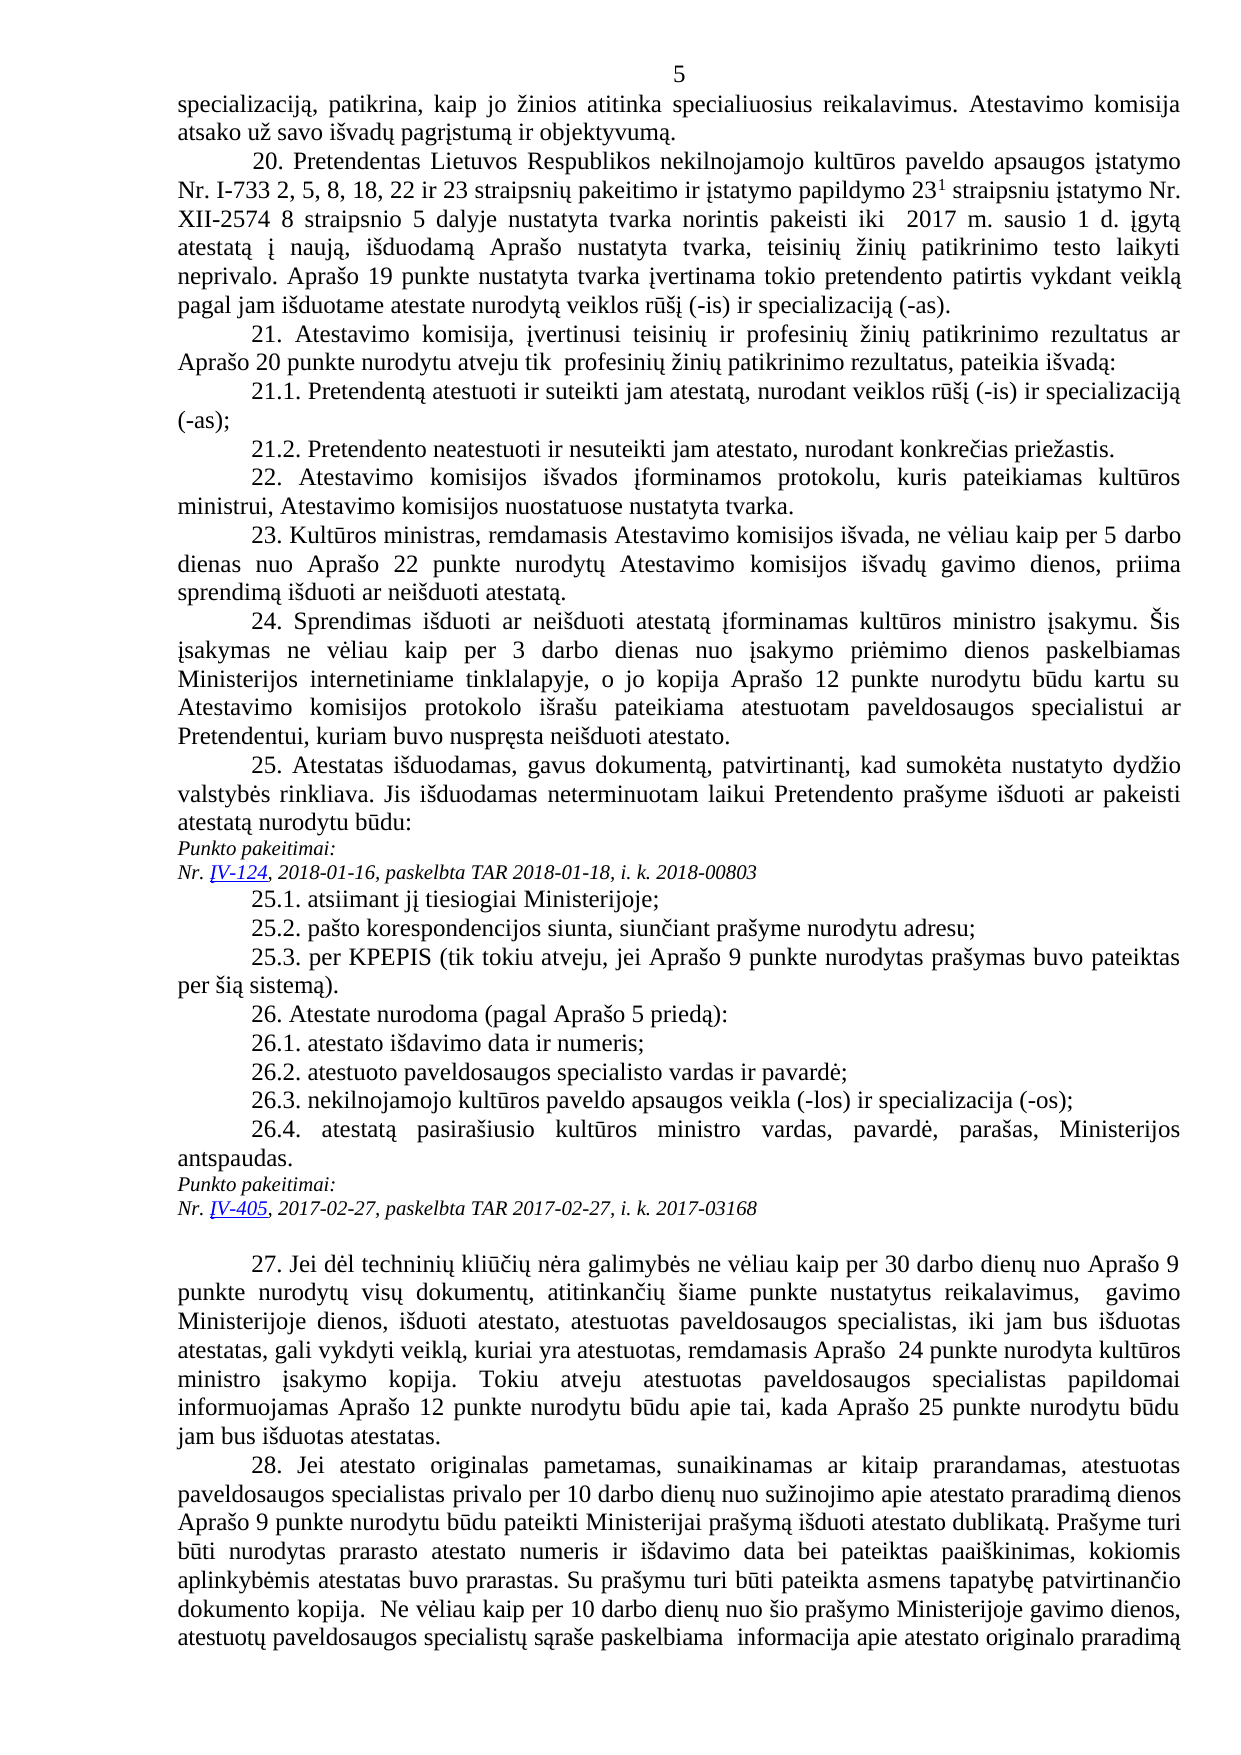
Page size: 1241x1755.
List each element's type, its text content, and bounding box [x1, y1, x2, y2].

text 20. Pretendentas Lietuvos Respublikos nekilnojamojo kultūros paveldo apsaugos įstatymo Nr. I-733 2, 5, 8, 18, 22 ir 23 straipsnių pakeitimo ir įstatymo papildymo 231 straipsniu įstatymo Nr. XII-2574 8 straipsnio 5 dalyje nustatyta tvarka norintis pakeisti iki 2017 m. sausio 1 d. įgytą atestatą į naują, išduodamą Aprašo nustatyta tvarka, teisinių žinių patikrinimo testo laikyti neprivalo. Aprašo 19 punkte nustatyta tvarka įvertinama tokio pretendento patirtis vykdant veiklą pagal jam išduotame atestate nurodytą veiklos rūšį (-is) ir specializaciją (-as). [177, 146, 1181, 319]
text 21. Atestavimo komisija, įvertinusi teisinių ir profesinių žinių patikrinimo rezultatus ar Aprašo 20 punkte nurodytu atveju tik profesinių žinių patikrinimo rezultatus, pateikia išvadą: [177, 319, 1181, 376]
text 21.1. Pretendentą atestuoti ir suteikti jam atestatą, nurodant veiklos rūšį (-is) ir specializaciją (-as); [177, 376, 1181, 434]
text 25.1. atsiimant jį tiesiogiai Ministerijoje; [177, 884, 1181, 913]
text 27. Jei dėl techninių kliūčių nėra galimybės ne vėliau kaip per 30 darbo dienų nuo Aprašo 9 punkte nurodytų visų dokumentų, atitinkančių šiame punkte nustatytus reikalavimus, gavimo Ministerijoje dienos, išduoti atestato, atestuotas paveldosaugos specialistas, iki jam bus išduotas atestatas, gali vykdyti veiklą, kuriai yra atestuotas, remdamasis Aprašo 24 punkte nurodyta kultūros ministro įsakymo kopija. Tokiu atveju atestuotas paveldosaugos specialistas papildomai informuojamas Aprašo 12 punkte nurodytu būdu apie tai, kada Aprašo 25 punkte nurodytu būdu jam bus išduotas atestatas. [177, 1249, 1181, 1450]
text 23. Kultūros ministras, remdamasis Atestavimo komisijos išvada, ne vėliau kaip per 5 darbo dienas nuo Aprašo 22 punkte nurodytų Atestavimo komisijos išvadų gavimo dienos, priima sprendimą išduoti ar neišduoti atestatą. [177, 520, 1181, 606]
text 26. Atestate nurodoma (pagal Aprašo 5 priedą): [177, 999, 1181, 1028]
text Punkto pakeitimai: [177, 1172, 1181, 1196]
text 26.2. atestuoto paveldosaugos specialisto vardas ir pavardė; [177, 1057, 1181, 1086]
text 24. Sprendimas išduoti ar neišduoti atestatą įforminamas kultūros ministro įsakymu. Šis įsakymas ne vėliau kaip per 3 darbo dienas nuo įsakymo priėmimo dienos paskelbiamas Ministerijos internetiniame tinklalapyje, o jo kopija Aprašo 12 punkte nurodytu būdu kartu su Atestavimo komisijos protokolo išrašu pateikiama atestuotam paveldosaugos specialistui ar Pretendentui, kuriam buvo nuspręsta neišduoti atestato. [177, 606, 1181, 750]
text Nr. ĮV-124, 2018-01-16, paskelbta TAR 2018-01-18, i. k. 2018-00803 [177, 860, 1181, 884]
text 28. Jei atestato originalas pametamas, sunaikinamas ar kitaip prarandamas, atestuotas paveldosaugos specialistas privalo per 10 darbo dienų nuo sužinojimo apie atestato praradimą dienos Aprašo 9 punkte nurodytu būdu pateikti Ministerijai prašymą išduoti atestato dublikatą. Prašyme turi būti nurodytas prarasto atestato numeris ir išdavimo data bei pateiktas paaiškinimas, kokiomis aplinkybėmis atestatas buvo prarastas. Su prašymu turi būti pateikta asmens tapatybę patvirtinančio dokumento kopija. Ne vėliau kaip per 10 darbo dienų nuo šio prašymo Ministerijoje gavimo dienos, atestuotų paveldosaugos specialistų sąraše paskelbiama informacija apie atestato originalo praradimą [177, 1450, 1181, 1651]
text 25. Atestatas išduodamas, gavus dokumentą, patvirtinantį, kad sumokėta nustatyto dydžio valstybės rinkliava. Jis išduodamas neterminuotam laikui Pretendento prašyme išduoti ar pakeisti atestatą nurodytu būdu: [177, 750, 1181, 836]
text Punkto pakeitimai: [177, 836, 1181, 860]
text 26.4. atestatą pasirašiusio kultūros ministro vardas, pavardė, parašas, Ministerijos antspaudas. [177, 1114, 1181, 1172]
text 25.3. per KPEPIS (tik tokiu atveju, jei Aprašo 9 punkte nurodytas prašymas buvo pateiktas per šią sistemą). [177, 942, 1181, 999]
text Nr. ĮV-405, 2017-02-27, paskelbta TAR 2017-02-27, i. k. 2017-03168 [177, 1196, 1181, 1220]
text 26.3. nekilnojamojo kultūros paveldo apsaugos veikla (-los) ir specializacija (-os); [177, 1086, 1181, 1114]
text 22. Atestavimo komisijos išvados įforminamos protokolu, kuris pateikiamas kultūros ministrui, Atestavimo komisijos nuostatuose nustatyta tvarka. [177, 462, 1181, 520]
text specializaciją, patikrina, kaip jo žinios atitinka specialiuosius reikalavimus. Atestavimo komisija atsako už savo išvadų pagrįstumą ir objektyvumą. [177, 89, 1181, 146]
text 25.2. pašto korespondencijos siunta, siunčiant prašyme nurodytu adresu; [177, 913, 1181, 942]
text 21.2. Pretendento neatestuoti ir nesuteikti jam atestato, nurodant konkrečias priežastis. [177, 434, 1181, 462]
text 26.1. atestato išdavimo data ir numeris; [177, 1028, 1181, 1057]
